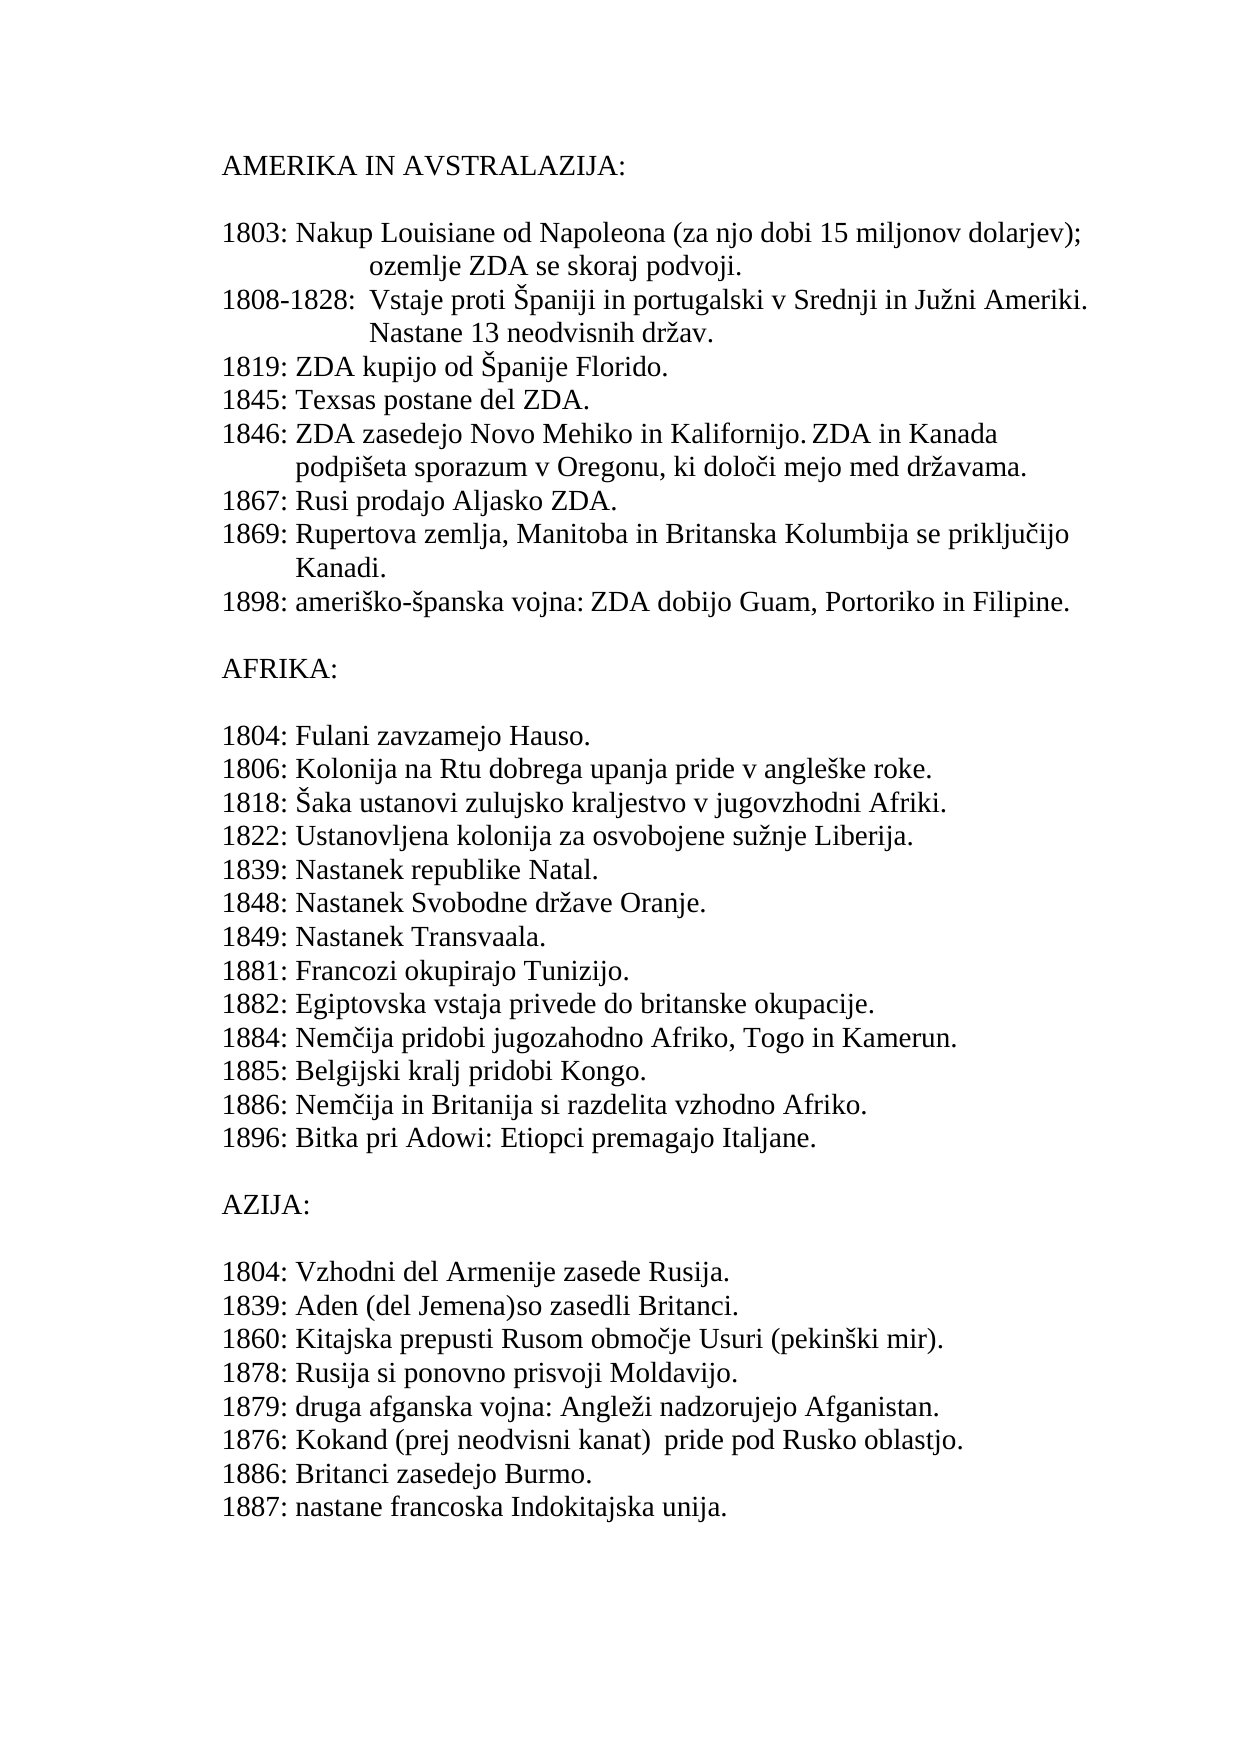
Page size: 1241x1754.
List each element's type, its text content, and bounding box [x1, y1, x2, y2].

text AFRIKA: [148, 651, 1093, 684]
text 1822: Ustanovljena kolonija za osvobojene sužnje Liberija. [148, 818, 1093, 852]
text 1849: Nastanek Transvaala. [148, 919, 1093, 953]
text 1803: Nakup Louisiane od Napoleona (za njo dobi 15 miljonov dolarjev); ozemlje ZDA se skoraj podvoji. [221, 215, 1093, 282]
text 1819: ZDA kupijo od Španije Florido. [148, 349, 1093, 382]
text 1886: Nemčija in Britanija si razdelita vzhodno Afriko. [148, 1087, 1093, 1120]
text 1898: ameriško-španska vojna: ZDA dobijo Guam, Portoriko in Filipine. [221, 584, 1093, 617]
text 1808-1828: Vstaje proti Španiji in portugalski v Srednji in Južni Ameriki. Nastane 13 neodvisnih držav. [148, 282, 1093, 349]
text 1881: Francozi okupirajo Tunizijo. [148, 953, 1093, 986]
text 1879: druga afganska vojna: Angleži nadzorujejo Afganistan. [148, 1389, 1093, 1422]
text 1885: Belgijski kralj pridobi Kongo. [148, 1053, 1093, 1087]
text 1860: Kitajska prepusti Rusom območje Usuri (pekinški mir). [148, 1322, 1093, 1355]
text 1887: nastane francoska Indokitajska unija. [148, 1489, 1093, 1523]
text 1878: Rusija si ponovno prisvoji Moldavijo. [148, 1355, 1093, 1389]
text 1884: Nemčija pridobi jugozahodno Afriko, Togo in Kamerun. [148, 1020, 1093, 1053]
text 1806: Kolonija na Rtu dobrega upanja pride v angleške roke. [148, 751, 1093, 785]
text 1869: Rupertova zemlja, Manitoba in Britanska Kolumbija se priključijo Kanadi. [221, 517, 1093, 584]
text 1876: Kokand (prej neodvisni kanat) pride pod Rusko oblastjo. [221, 1422, 1093, 1456]
text 1882: Egiptovska vstaja privede do britanske okupacije. [148, 986, 1093, 1020]
text AMERIKA IN AVSTRALAZIJA: [148, 148, 1093, 181]
text 1818: Šaka ustanovi zulujsko kraljestvo v jugovzhodni Afriki. [148, 785, 1093, 818]
text 1804: Fulani zavzamejo Hauso. [148, 718, 1093, 751]
text 1846: ZDA zasedejo Novo Mehiko in Kalifornijo. ZDA in Kanada podpišeta sporazum v Oregonu, ki določi mejo med državama. [221, 416, 1093, 483]
text AZIJA: [148, 1187, 1093, 1221]
text 1848: Nastanek Svobodne države Oranje. [148, 886, 1093, 919]
text 1886: Britanci zasedejo Burmo. [148, 1456, 1093, 1489]
text 1804: Vzhodni del Armenije zasede Rusija. [148, 1254, 1093, 1288]
text 1845: Texsas postane del ZDA. [148, 382, 1093, 416]
text 1839: Aden (del Jemena) so zasedli Britanci. [148, 1288, 1093, 1322]
text 1896: Bitka pri Adowi: Etiopci premagajo Italjane. [148, 1120, 1093, 1154]
text 1839: Nastanek republike Natal. [148, 852, 1093, 886]
text 1867: Rusi prodajo Aljasko ZDA. [221, 483, 1093, 517]
